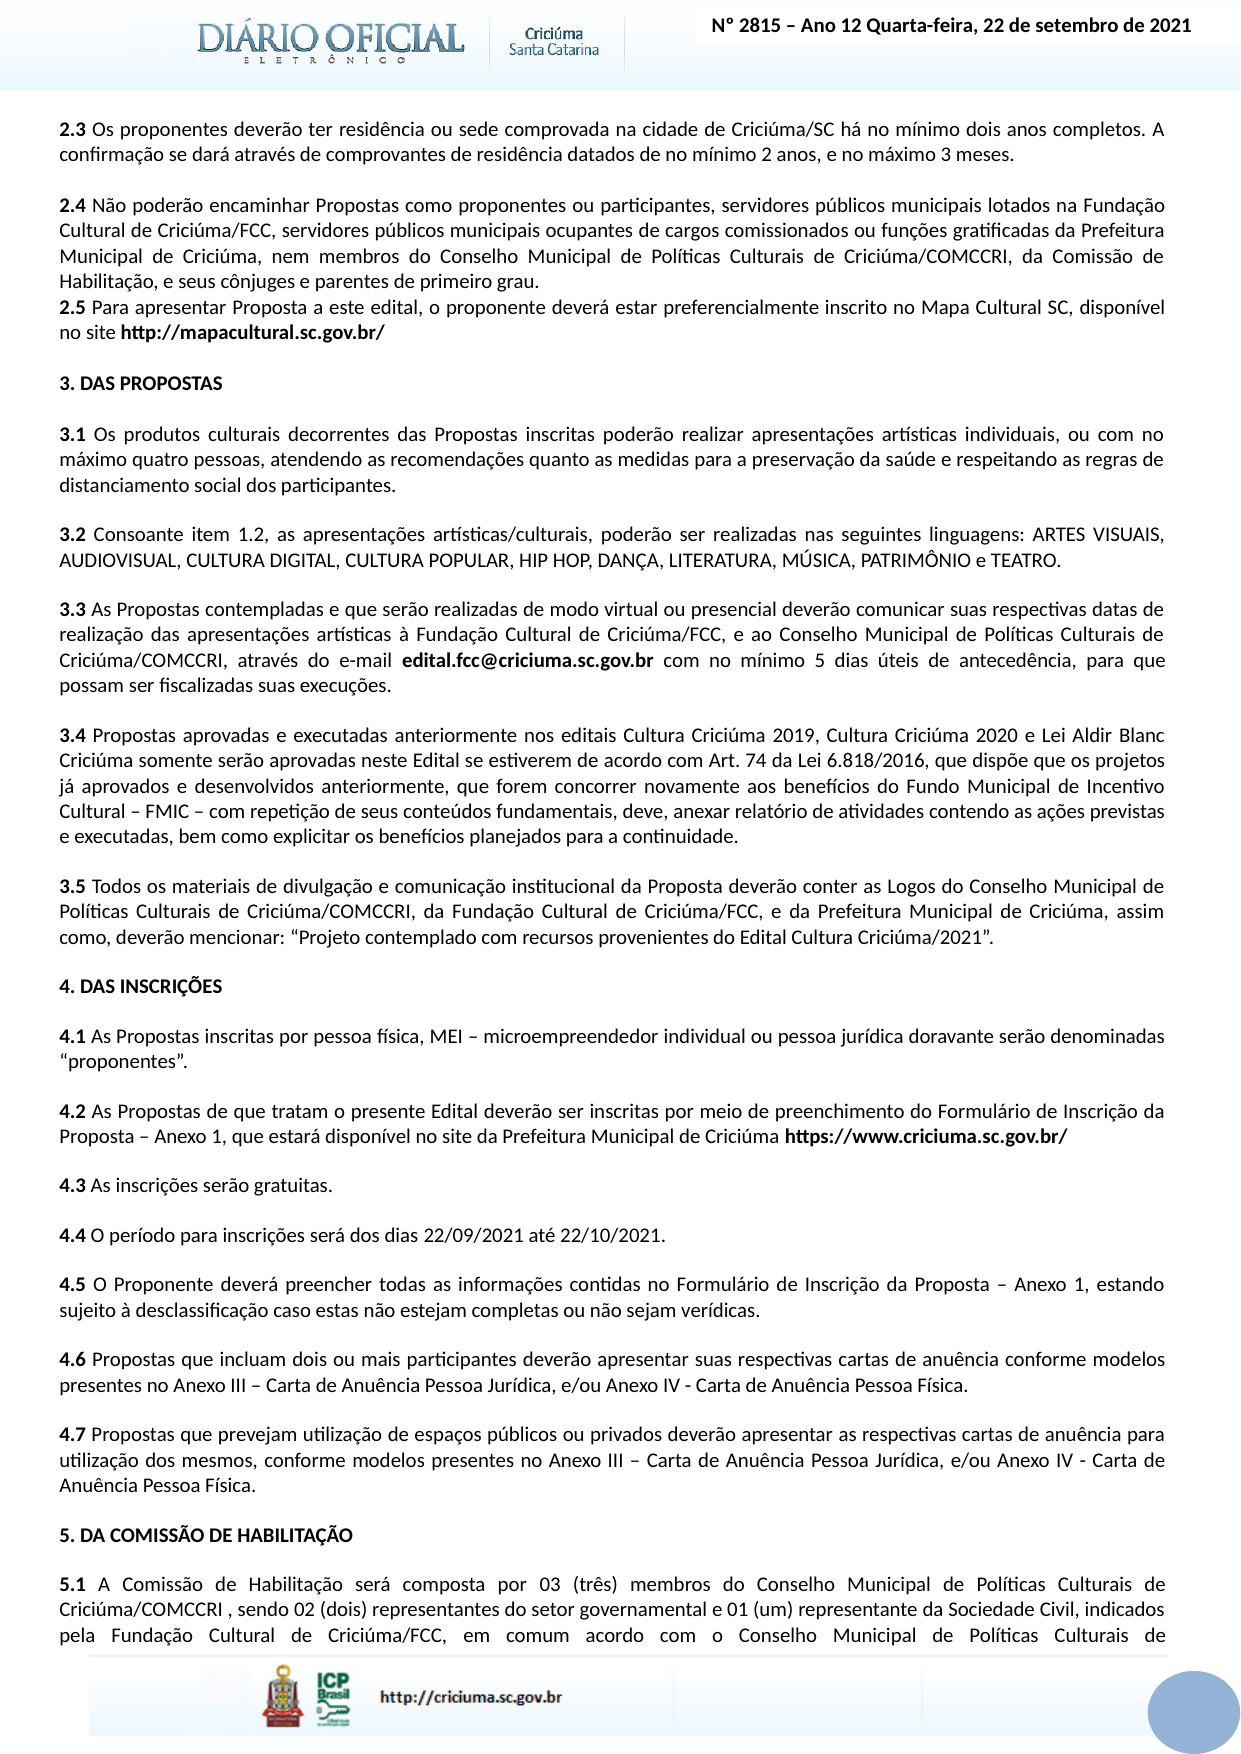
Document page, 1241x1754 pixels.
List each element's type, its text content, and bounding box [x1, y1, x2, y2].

text 3.2 Consoante item 1.2, as apresentações artísticas/culturais, poderão ser realizadas nas seguintes linguagens: ARTES VISUAIS, AUDIOVISUAL, CULTURA DIGITAL, CULTURA POPULAR, HIP HOP, DANÇA, LITERATURA, MÚSICA, PATRIMÔNIO e TEATRO. [59, 521, 1167, 572]
text 4.2 As Propostas de que tratam o presente Edital deverão ser inscritas por meio de preenchimento do Formulário de Inscrição da Proposta – Anexo 1, que estará disponível no site da Prefeitura Municipal de Criciúma https://www.criciuma.sc.gov.br/ [59, 1098, 1167, 1149]
text 4.5 O Proponente deverá preencher todas as informações contidas no Formulário de Inscrição da Proposta – Anexo 1, estando sujeito à desclassificação caso estas não estejam completas ou não sejam verídicas. [59, 1272, 1167, 1322]
text 4.3 As inscrições serão gratuitas. [59, 1173, 1167, 1198]
text 3.5 Todos os materiais de divulgação e comunicação institucional da Proposta deverão conter as Logos do Conselho Municipal de Políticas Culturais de Criciúma/COMCCRI, da Fundação Cultural de Criciúma/FCC, e da Prefeitura Municipal de Criciúma, assim como, deverão mencionar: “Projeto contemplado com recursos provenientes do Edital Cultura Criciúma/2021”. [59, 873, 1167, 949]
text 5.1 A Comissão de Habilitação será composta por 03 (três) membros do Conselho Municipal de Políticas Culturais de Criciúma/COMCCRI , sendo 02 (dois) representantes do setor governamental e 01 (um) representante da Sociedade Civil, indicados pela Fundação Cultural de Criciúma/FCC, em comum acordo com o Conselho Municipal de Políticas Culturais de [59, 1571, 1167, 1647]
text 3. DAS PROPOSTAS [59, 370, 1167, 396]
text 5. DA COMISSÃO DE HABILITAÇÃO [59, 1522, 1167, 1547]
text 2.5 Para apresentar Proposta a este edital, o proponente deverá estar preferencialmente inscrito no Mapa Cultural SC, disponível no site http://mapacultural.sc.gov.br/ [59, 294, 1167, 345]
text 4.4 O período para inscrições será dos dias 22/09/2021 até 22/10/2021. [59, 1222, 1167, 1248]
text 2.3 Os proponentes deverão ter residência ou sede comprovada na cidade de Criciúma/SC há no mínimo dois anos completos. A confirmação se dará através de comprovantes de residência datados de no mínimo 2 anos, e no máximo 3 meses. [59, 116, 1167, 167]
text 4. DAS INSCRIÇÕES [59, 973, 1167, 999]
text 2.4 Não poderão encaminhar Propostas como proponentes ou participantes, servidores públicos municipais lotados na Fundação Cultural de Criciúma/FCC, servidores públicos municipais ocupantes de cargos comissionados ou funções gratificadas da Prefeitura Municipal de Criciúma, nem membros do Conselho Municipal de Políticas Culturais de Criciúma/COMCCRI, da Comissão de Habilitação, e seus cônjuges e parentes de primeiro grau. [59, 192, 1167, 294]
text 4.7 Propostas que prevejam utilização de espaços públicos ou privados deverão apresentar as respectivas cartas de anuência para utilização dos mesmos, conforme modelos presentes no Anexo III – Carta de Anuência Pessoa Jurídica, e/ou Anexo IV - Carta de Anuência Pessoa Física. [59, 1421, 1167, 1498]
text 3.3 As Propostas contempladas e que serão realizadas de modo virtual ou presencial deverão comunicar suas respectivas datas de realização das apresentações artísticas à Fundação Cultural de Criciúma/FCC, e ao Conselho Municipal de Políticas Culturais de Criciúma/COMCCRI, através do e-mail edital.fcc@criciuma.sc.gov.br com no mínimo 5 dias úteis de antecedência, para que possam ser fiscalizadas suas execuções. [59, 596, 1167, 698]
text 4.6 Propostas que incluam dois ou mais participantes deverão apresentar suas respectivas cartas de anuência conforme modelos presentes no Anexo III – Carta de Anuência Pessoa Jurídica, e/ou Anexo IV - Carta de Anuência Pessoa Física. [59, 1347, 1167, 1397]
text 3.1 Os produtos culturais decorrentes das Propostas inscritas poderão realizar apresentações artísticas individuais, ou com no máximo quatro pessoas, atendendo as recomendações quanto as medidas para a preservação da saúde e respeitando as regras de distanciamento social dos participantes. [59, 421, 1167, 497]
text 4.1 As Propostas inscritas por pessoa física, MEI – microempreendedor individual ou pessoa jurídica doravante serão denominadas “proponentes”. [59, 1023, 1167, 1074]
text 3.4 Propostas aprovadas e executadas anteriormente nos editais Cultura Criciúma 2019, Cultura Criciúma 2020 e Lei Aldir Blanc Criciúma somente serão aprovadas neste Edital se estiverem de acordo com Art. 74 da Lei 6.818/2016, que dispõe que os projetos já aprovados e desenvolvidos anteriormente, que forem concorrer novamente aos benefícios do Fundo Municipal de Incentivo Cultural – FMIC – com repetição de seus conteúdos fundamentais, deve, anexar relatório de atividades contendo as ações previstas e executadas, bem como explicitar os benefícios planejados para a continuidade. [59, 722, 1167, 849]
